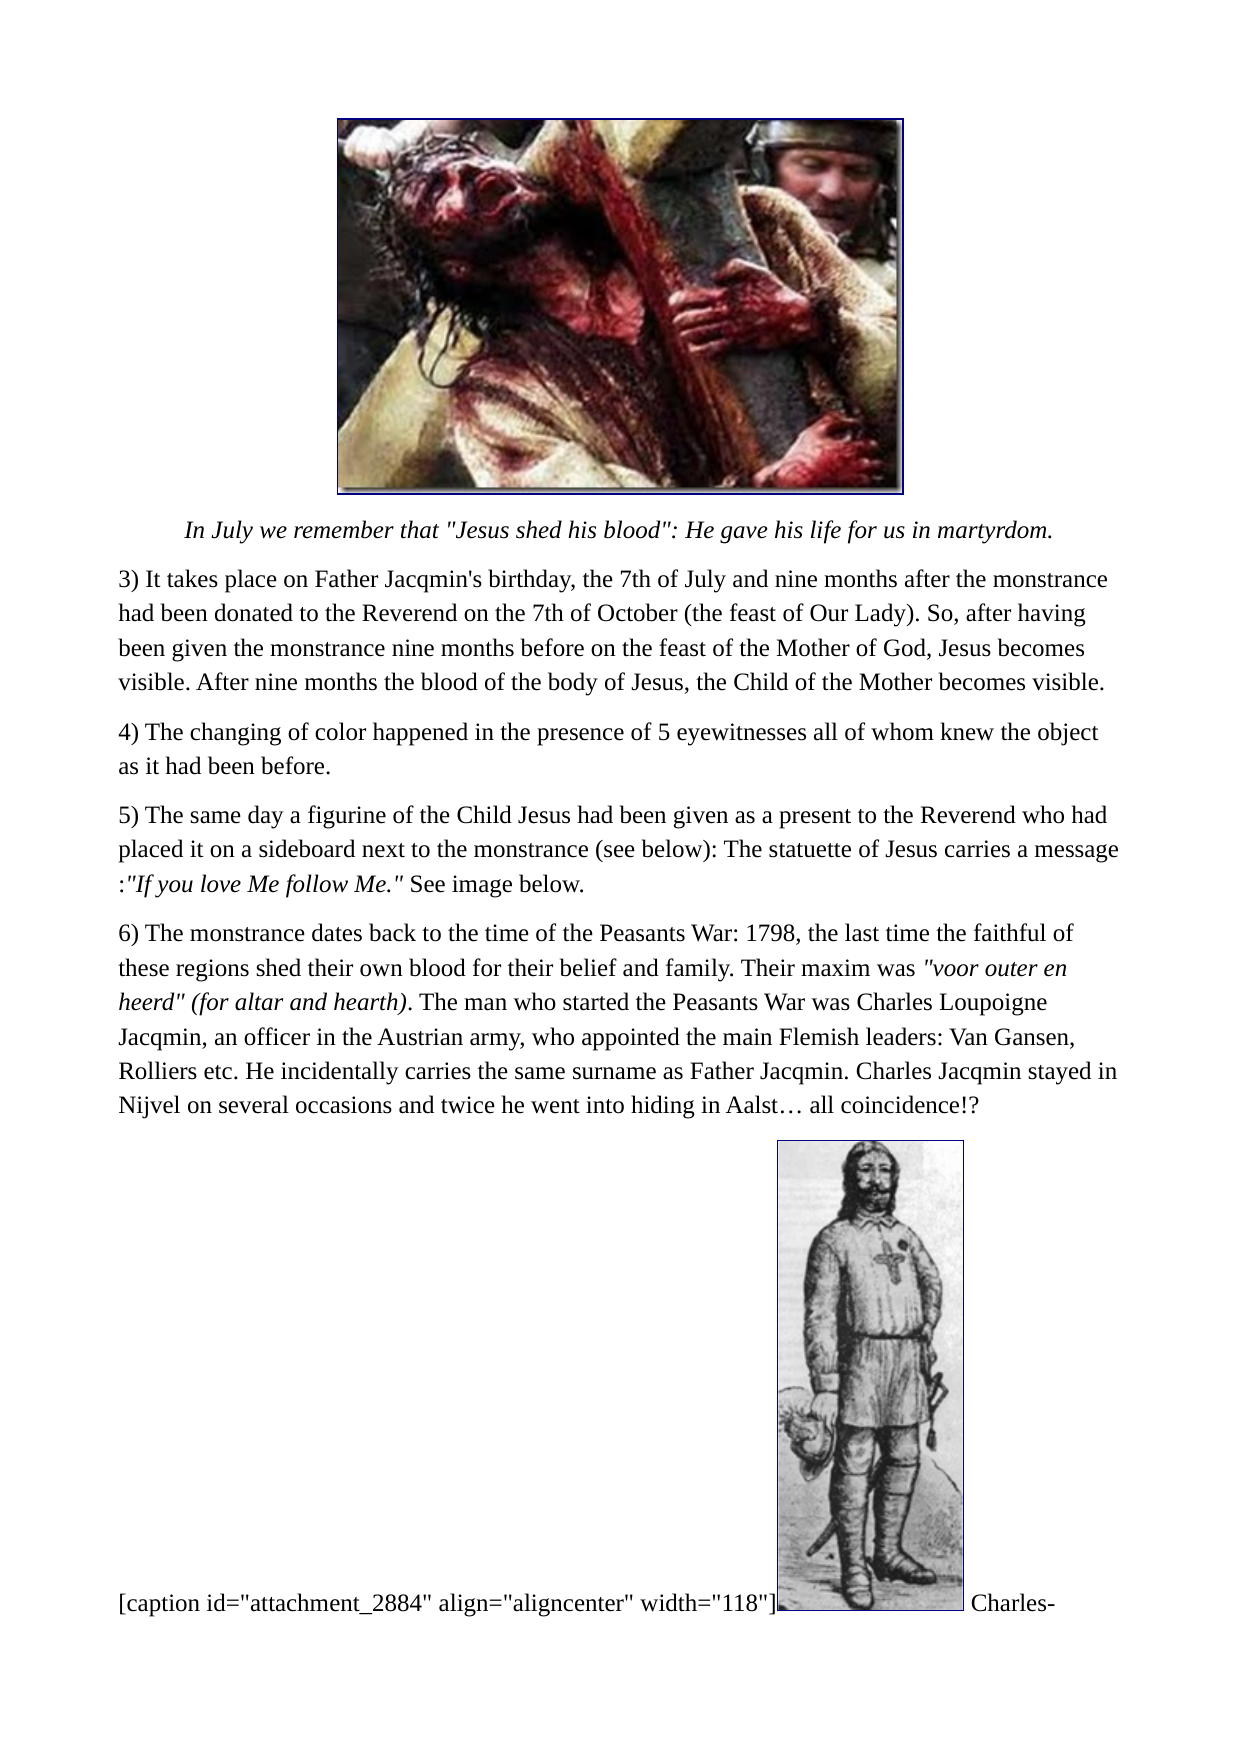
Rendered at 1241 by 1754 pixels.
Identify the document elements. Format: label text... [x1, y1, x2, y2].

text [caption id="attachment_2884" align="aligncenter" width="118"] Charles- [118, 1139, 1122, 1617]
text 3) It takes place on Father Jacqmin's birthday, the 7th of July and nine months after the monstrance had been donated to the Reverend on the 7th of October (the feast of Our Lady). So, after having been given the monstrance nine months before on the feast of the Mother of God, Jesus becomes visible. After nine months the blood of the body of Jesus, the Child of the Mother becomes visible. [118, 564, 1122, 696]
picture [338, 120, 902, 493]
picture [778, 1141, 963, 1610]
text 5) The same day a figurine of the Child Jesus had been given as a present to the Reverend who had placed it on a sideboard next to the monstrance (see below): The statuette of Jesus carries a message :"If you love Me follow Me." See image below. [118, 800, 1122, 898]
text 4) The changing of color happened in the presence of 5 eyewitnesses all of whom knew the object as it had been before. [118, 717, 1122, 780]
text 6) The monstrance dates back to the time of the Peasants War: 1798, the last time the faithful of these regions shed their own blood for their belief and family. Their maxim was "voor outer en heerd" (for altar and hearth). The man who started the Peasants War was Charles Loupoigne Jacqmin, an officer in the Austrian army, who appointed the main Flemish leaders: Van Gansen, Rolliers etc. He incidentally carries the same surname as Father Jacqmin. Charles Jacqmin stayed in Nijvel on several occasions and twice he went into hiding in Aalst… all coincidence!? [118, 918, 1122, 1119]
text In July we remember that "Jesus shed his blood": He gave his life for us in martyrdom. [118, 515, 1122, 544]
